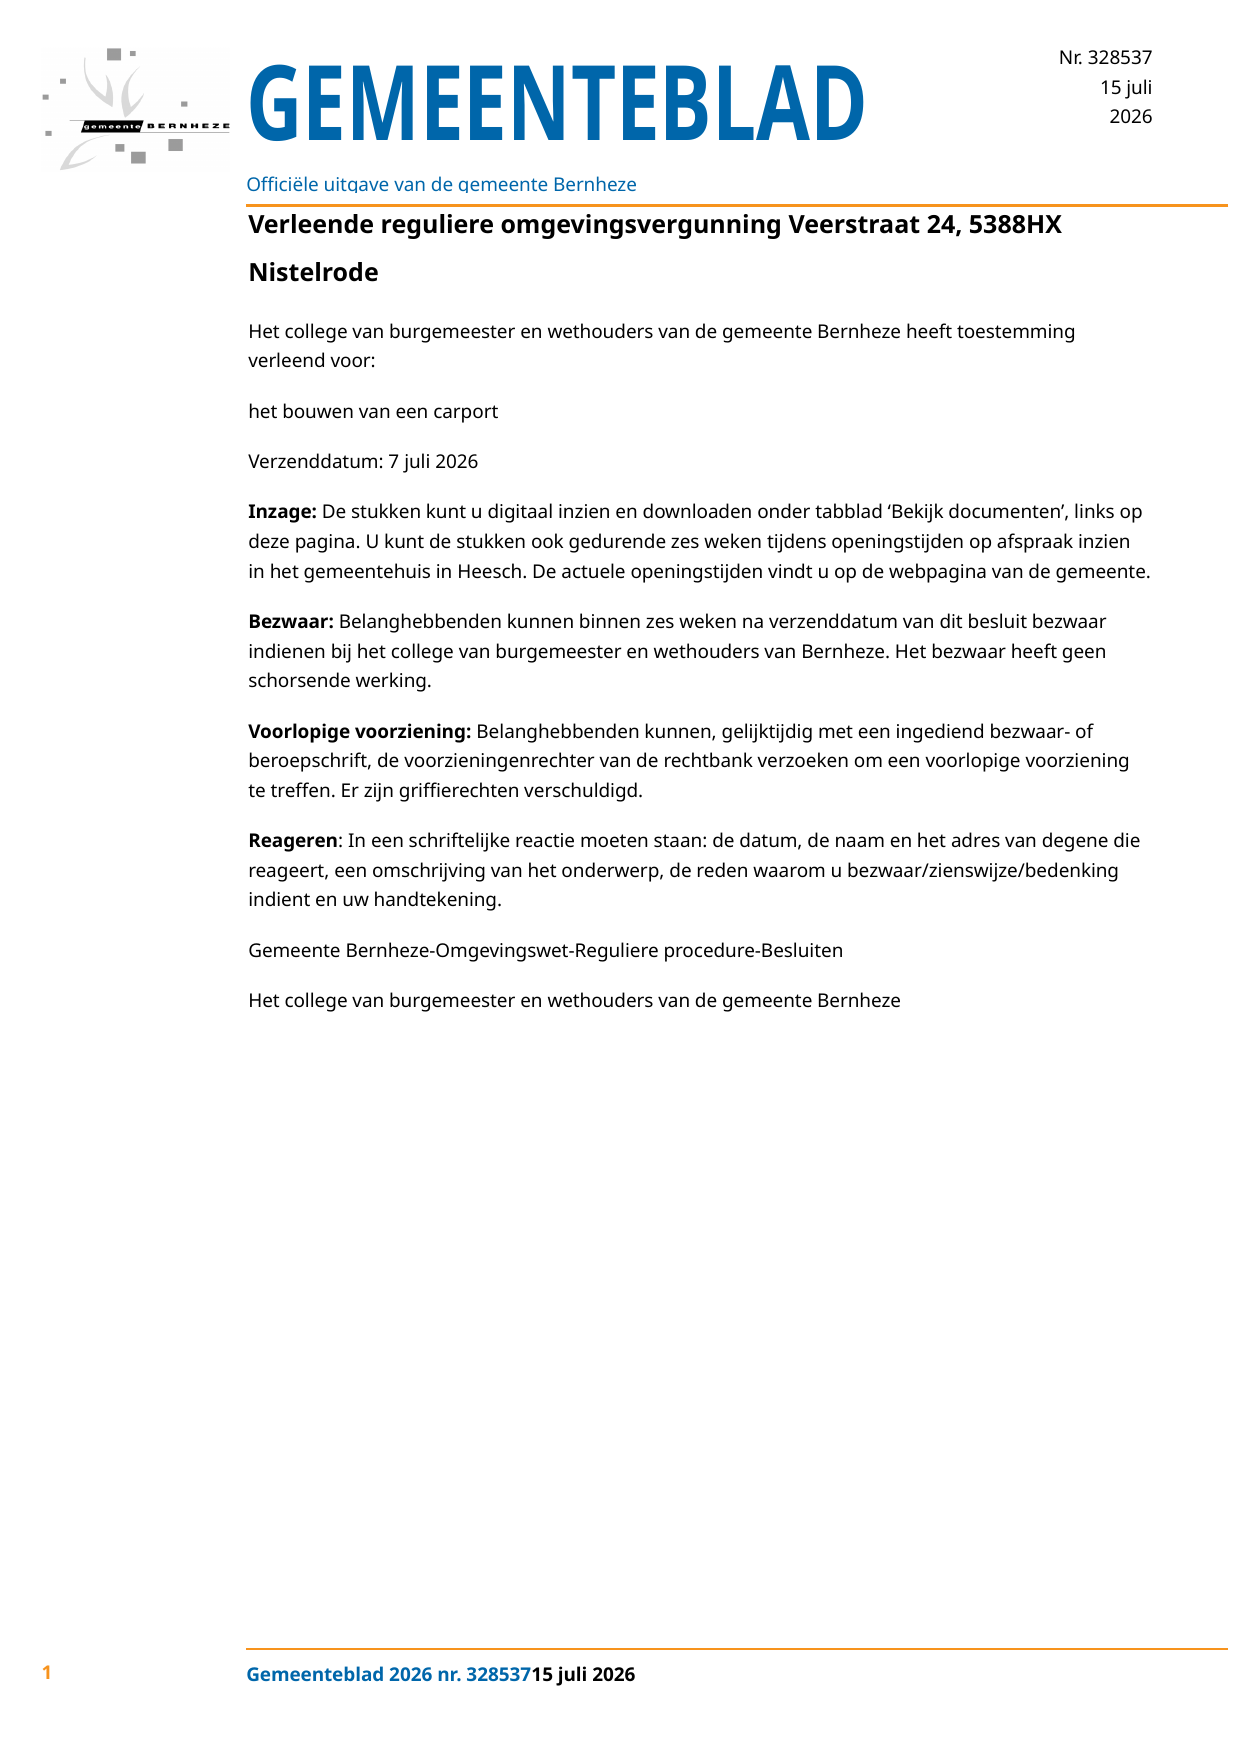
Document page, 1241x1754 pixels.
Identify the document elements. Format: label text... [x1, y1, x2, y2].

picture [41, 47, 231, 172]
text Verleende reguliere omgevingsvergunning Veerstraat 24, 5388HX Nistelrode [248, 207, 1152, 288]
text Voorlopige voorziening: Belanghebbenden kunnen, gelijktijdig met een ingediend bezwaar- of beroepschrift, de voorzieningenrechter van de rechtbank verzoeken om een voorlopige voorziening te treffen. Er zijn griffierechten verschuldigd. [248, 718, 1152, 803]
text Inzage: De stukken kunt u digitaal inzien en downloaden onder tabblad ‘Bekijk documenten’, links op deze pagina. U kunt de stukken ook gedurende zes weken tijdens openingstijden op afspraak inzien in het gemeentehuis in Heesch. De actuele openingstijden vindt u op de webpagina van de gemeente. [248, 499, 1152, 584]
text Verzenddatum: 7 juli 2026 [248, 448, 1152, 474]
text Het college van burgemeester en wethouders van de gemeente Bernheze [248, 987, 1152, 1013]
text Gemeente Bernheze-Omgevingswet-Reguliere procedure-Besluiten [248, 937, 1152, 963]
text Bezwaar: Belanghebbenden kunnen binnen zes weken na verzenddatum van dit besluit bezwaar indienen bij het college van burgemeester en wethouders van Bernheze. Het bezwaar heeft geen schorsende werking. [248, 608, 1152, 693]
text Reageren: In een schriftelijke reactie moeten staan: de datum, de naam en het adres van degene die reageert, een omschrijving van het onderwerp, de reden waarom u bezwaar/zienswijze/bedenking indient en uw handtekening. [248, 827, 1152, 912]
text het bouwen van een carport [248, 398, 1152, 424]
text Het college van burgemeester en wethouders van de gemeente Bernheze heeft toestemming verleend voor: [248, 318, 1152, 373]
